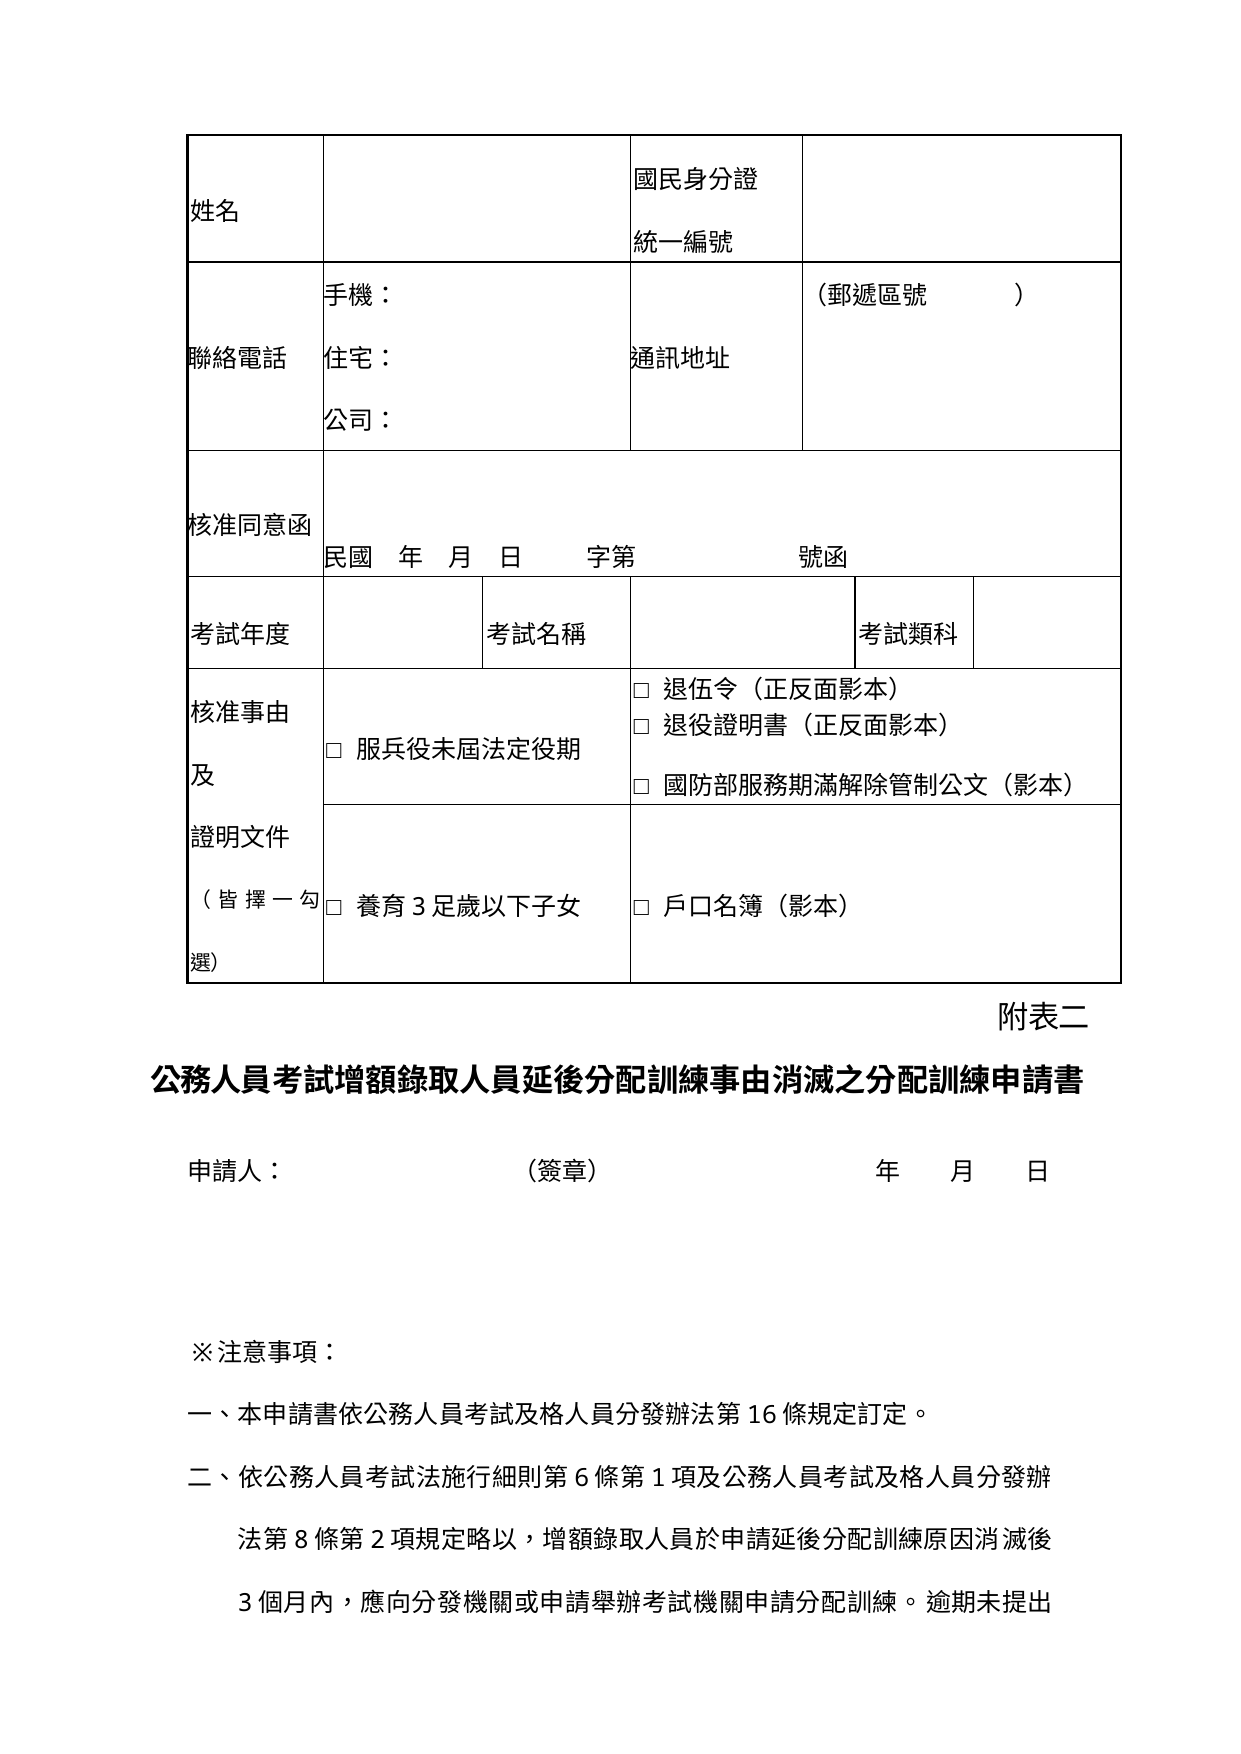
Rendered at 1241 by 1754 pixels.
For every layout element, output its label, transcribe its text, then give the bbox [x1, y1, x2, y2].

table_cell 考試名稱 [483, 577, 630, 668]
text 公務人員考試增額錄取人員延後分配訓練事由消滅之分配訓練申請書 [150, 1046, 1090, 1109]
table_cell （郵遞區號 ） [803, 263, 1120, 450]
table_cell □ 服兵役未屆法定役期 [324, 669, 630, 804]
table_header [803, 136, 1120, 261]
table_header 姓名 [189, 136, 323, 261]
table_cell [974, 577, 1120, 668]
text ※注意事項： [187, 1309, 1053, 1371]
table_cell 核准同意函 [189, 451, 323, 576]
table_cell 考試年度 [189, 577, 323, 668]
table_cell □ 退伍令（正反面影本） □ 退役證明書（正反面影本） □ 國防部服務期滿解除管制公文（影本） [631, 669, 1120, 804]
table_header [324, 136, 630, 261]
text 一、本申請書依公務人員考試及格人員分發辦法第16條規定訂定。 [187, 1371, 1053, 1434]
table_cell 聯絡電話 [189, 263, 323, 450]
table_cell [324, 577, 482, 668]
text 二、依公務人員考試法施行細則第6條第1項及公務人員考試及格人員分發辦法第8條第2項規定略以，增額錄取人員於申請延後分配訓練原因消滅後3個月內，應向分發機關或申請舉辦考試機關申請分配訓練。逾期未提出 [187, 1434, 1053, 1621]
text 附表二 [150, 984, 1090, 1046]
table_cell □ 養育3足歲以下子女 [324, 805, 630, 982]
table_cell 核准事由 及 證明文件 （皆擇一勾選） [189, 669, 323, 982]
table_cell 通訊地址 [631, 263, 802, 450]
table_cell [631, 577, 854, 668]
table_cell 考試類科 [856, 577, 973, 668]
table_header 國民身分證 統一編號 [631, 136, 802, 261]
table_cell □ 戶口名簿（影本） [631, 805, 1120, 982]
text 申請人： （簽章） 年 月 日 [187, 1128, 1053, 1190]
table_cell 手機： 住宅： 公司： [324, 263, 630, 450]
table_cell 民國 年 月 日 字第 號函 [324, 451, 1120, 576]
